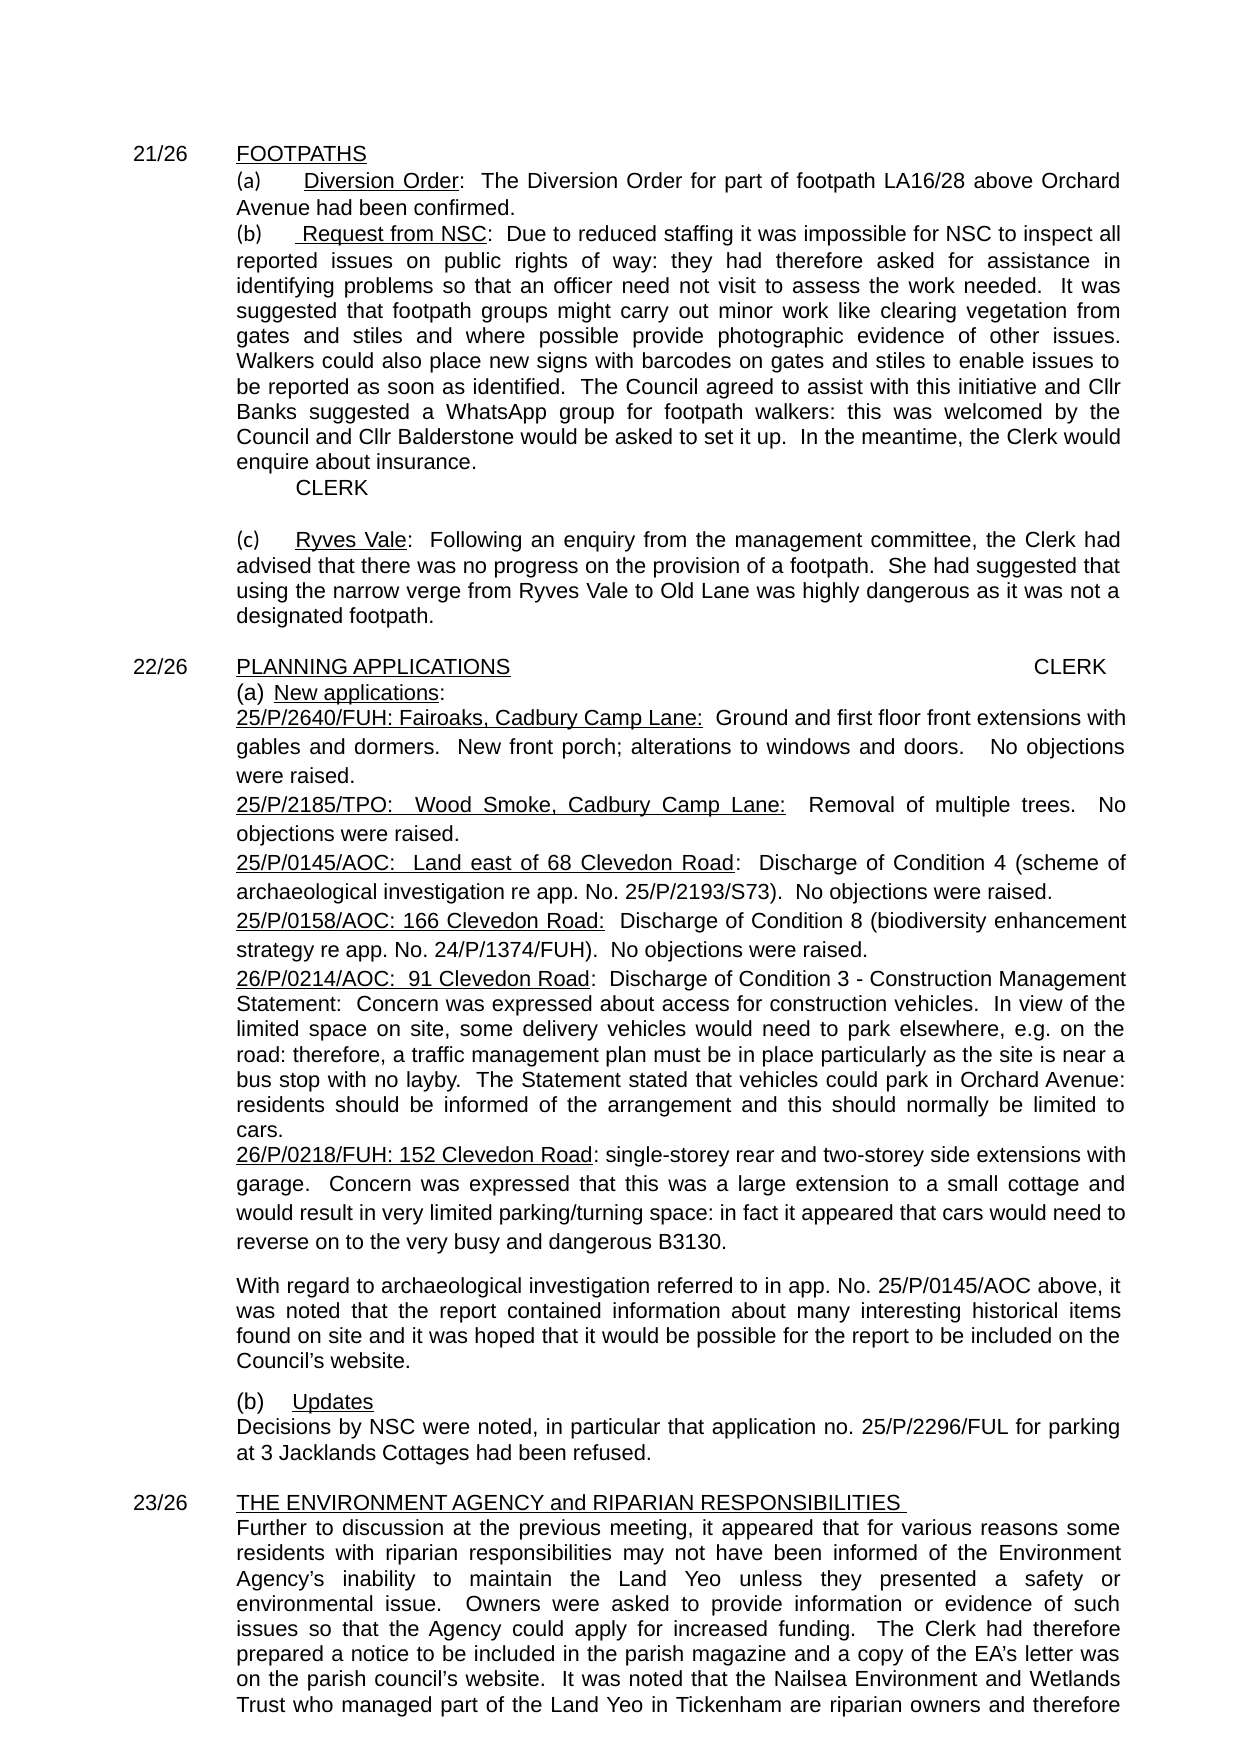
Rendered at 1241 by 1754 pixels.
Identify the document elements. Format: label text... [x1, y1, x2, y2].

text 21/26 FOOTPATHS [133, 141, 1122, 166]
list 25/P/0145/AOC: Land east of 68 Clevedon Road: Discharge of Condition 4 (scheme of archaeological investigation re app. No. 25/P/2193/S73). No objections were raised. [236, 850, 1127, 904]
list 25/P/2185/TPO: Wood Smoke, Cadbury Camp Lane: Removal of multiple trees. No objections were raised. [236, 792, 1127, 846]
list Updates [236, 1388, 1122, 1414]
list 25/P/0158/AOC: 166 Clevedon Road: Discharge of Condition 8 (biodiversity enhancement strategy re app. No. 24/P/1374/FUH). No objections were raised. [236, 908, 1127, 962]
list Request from NSC: Due to reduced staffing it was impossible for NSC to inspect all reported issues on public rights of way: they had therefore asked for assistance in identifying problems so that an officer need not visit to assess the work needed. It was suggested that footpath groups might carry out minor work like clearing vegetation from gates and stiles and where possible provide photographic evidence of other issues. Walkers could also place new signs with barcodes on gates and stiles to enable issues to be reported as soon as identified. The Council agreed to assist with this initiative and Cllr Banks suggested a WhatsApp group for footpath walkers: this was welcomed by the Council and Cllr Balderstone would be asked to set it up. In the meantime, the Clerk would enquire about insurance. CLERK [236, 219, 1122, 500]
list With regard to archaeological investigation referred to in app. No. 25/P/0145/AOC above, it was noted that the report contained information about many interesting historical items found on site and it was hoped that it would be possible for the report to be included on the Council’s website. [236, 1273, 1122, 1373]
list Decisions by NSC were noted, in particular that application no. 25/P/2296/FUL for parking at 3 Jacklands Cottages had been refused. [236, 1414, 1122, 1464]
list New applications: [236, 679, 1122, 705]
text 23/26 THE ENVIRONMENT AGENCY and RIPARIAN RESPONSIBILITIES [133, 1490, 1122, 1515]
list Ryves Vale: Following an enquiry from the management committee, the Clerk had advised that there was no progress on the provision of a footpath. She had suggested that using the narrow verge from Ryves Vale to Old Lane was highly dangerous as it was not a designated footpath. [236, 525, 1122, 628]
list 26/P/0214/AOC: 91 Clevedon Road: Discharge of Condition 3 - Construction Management Statement: Concern was expressed about access for construction vehicles. In view of the limited space on site, some delivery vehicles would need to park elsewhere, e.g. on the road: therefore, a traffic management plan must be in place particularly as the site is near a bus stop with no layby. The Statement stated that vehicles could park in Orchard Avenue: residents should be informed of the arrangement and this should normally be limited to cars. [236, 966, 1127, 1142]
list Diversion Order: The Diversion Order for part of footpath LA16/28 above Orchard Avenue had been confirmed. [236, 166, 1122, 219]
text Further to discussion at the previous meeting, it appeared that for various reasons some residents with riparian responsibilities may not have been informed of the Environment Agency’s inability to maintain the Land Yeo unless they presented a safety or environmental issue. Owners were asked to provide information or evidence of such issues so that the Agency could apply for increased funding. The Clerk had therefore prepared a notice to be included in the parish magazine and a copy of the EA’s letter was on the parish council’s website. It was noted that the Nailsea Environment and Wetlands Trust who managed part of the Land Yeo in Tickenham are riparian owners and therefore [236, 1515, 1122, 1717]
list 25/P/2640/FUH: Fairoaks, Cadbury Camp Lane: Ground and first floor front extensions with gables and dormers. New front porch; alterations to windows and doors. No objections were raised. [236, 705, 1127, 788]
text 26/P/0218/FUH: 152 Clevedon Road: single-storey rear and two-storey side extensions with garage. Concern was expressed that this was a large extension to a small cottage and would result in very limited parking/turning space: in fact it appeared that cars would need to reverse on to the very busy and dangerous B3130. [236, 1142, 1127, 1254]
text 22/26 PLANNING APPLICATIONS CLERK [133, 654, 1122, 679]
